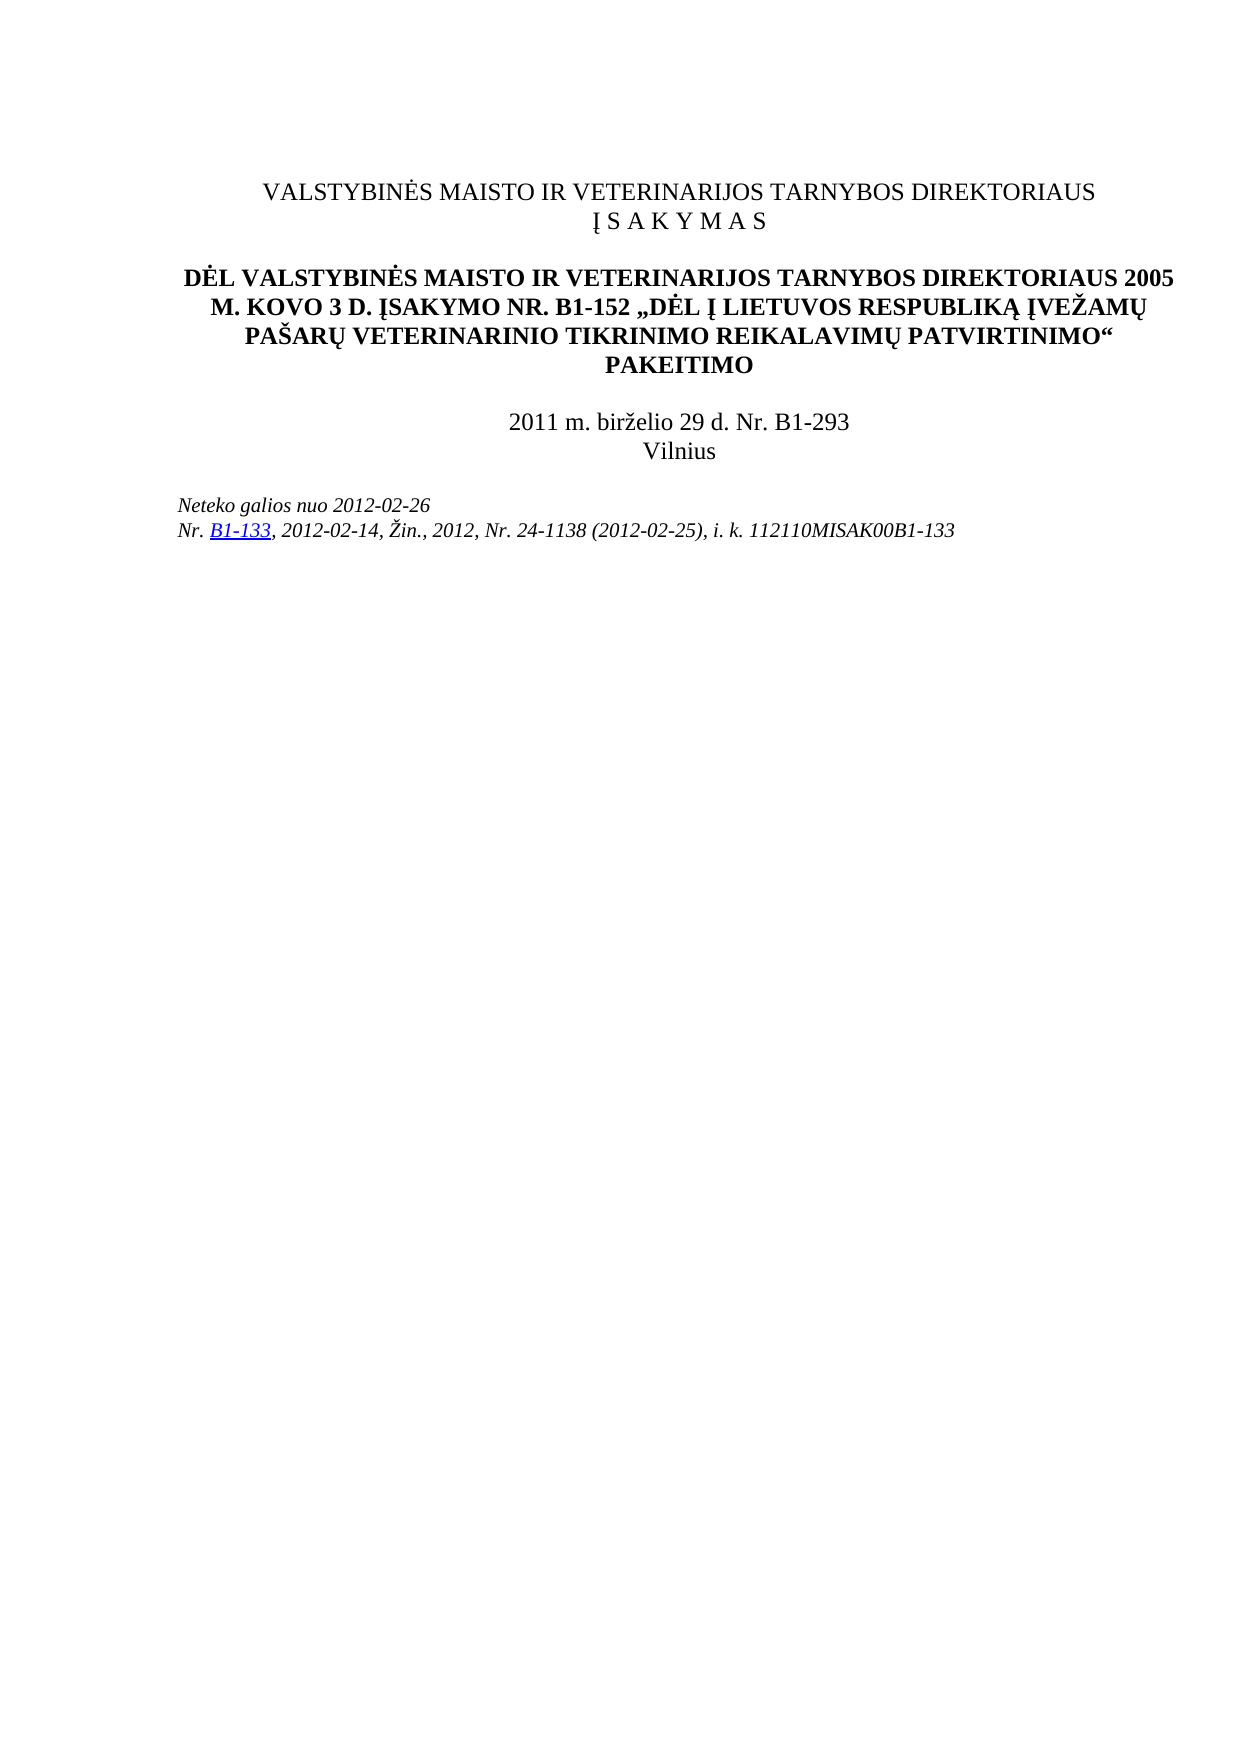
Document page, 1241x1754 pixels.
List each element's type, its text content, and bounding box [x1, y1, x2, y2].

text Nr. B1-133, 2012-02-14, Žin., 2012, Nr. 24-1138 (2012-02-25), i. k. 112110MISAK00B1-133 [177, 517, 1181, 542]
text VALSTYBINĖS MAISTO IR VETERINARIJOS TARNYBOS DIREKTORIAUS [177, 177, 1181, 206]
text DĖL VALSTYBINĖS MAISTO IR VETERINARIJOS TARNYBOS DIREKTORIAUS 2005 m. KOVO 3 d. ĮSAKYMO Nr. B1-152 „DĖL Į LIETUVOS RESPUBLIKĄ ĮVEŽAMŲ PAŠARŲ VETERINARINIO TIKRINIMO REIKALAVIMŲ PATVIRTINIMO“ PAKEITIMO [177, 263, 1181, 378]
text ĮSAKYMAS [177, 206, 1181, 235]
text 2011 m. birželio 29 d. Nr. B1-293 [177, 407, 1181, 436]
text Vilnius [177, 436, 1181, 465]
text Neteko galios nuo 2012-02-26 [177, 493, 1181, 517]
